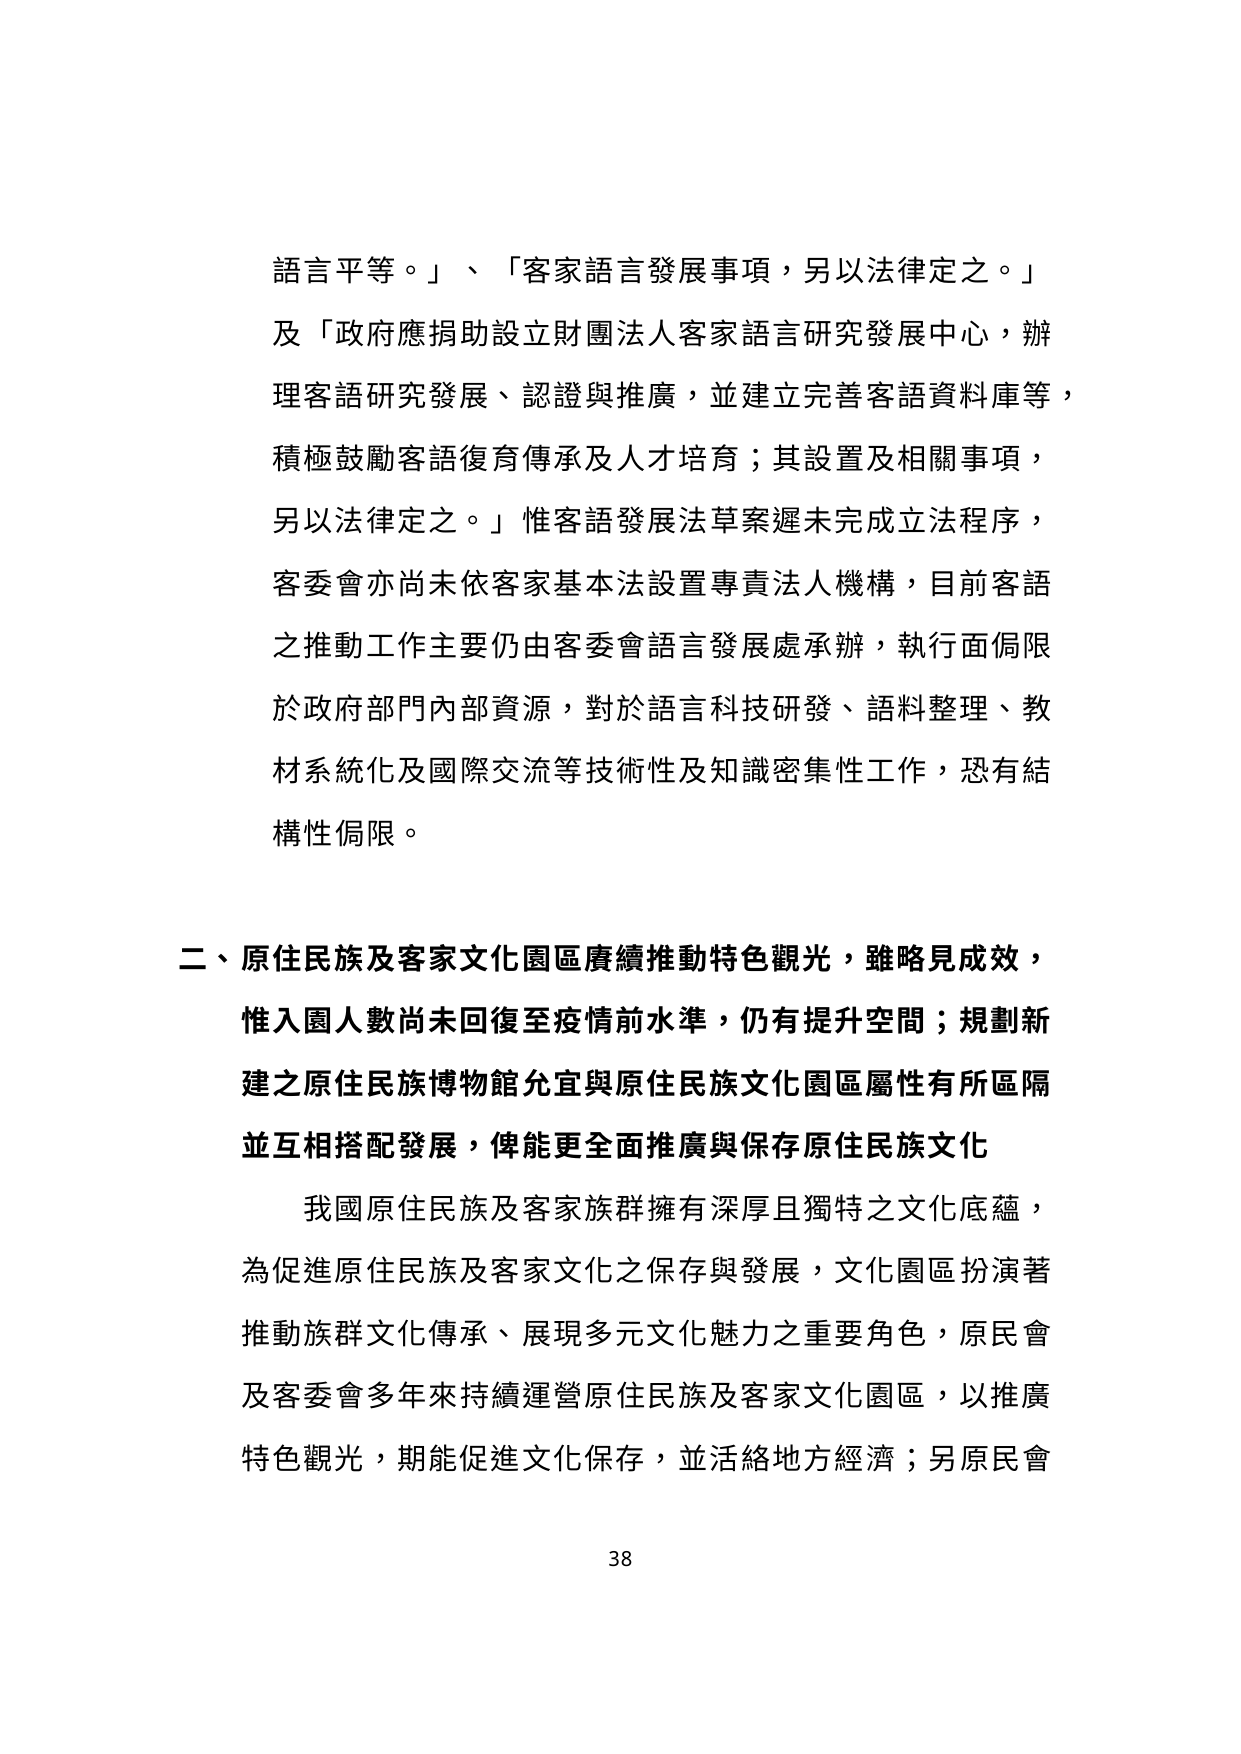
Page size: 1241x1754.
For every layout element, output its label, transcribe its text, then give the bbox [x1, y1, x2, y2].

text 二、原住民族及客家文化園區賡續推動特色觀光，雖略見成效，惟入園人數尚未回復至疫情前水準，仍有提升空間；規劃新建之原住民族博物館允宜與原住民族文化園區屬性有所區隔並互相搭配發展，俾能更全面推廣與保存原住民族文化 [177, 915, 1063, 1165]
text 107年1月31日修正公布之客家基本法第3條第1項、第3項及第11條已明定「客語是國家語言之一，與各族群語言平等。」、「客家語言發展事項，另以法律定之。」及「政府應捐助設立財團法人客家語言研究發展中心，辦理客語研究發展、認證與推廣，並建立完善客語資料庫等，積極鼓勵客語復育傳承及人才培育；其設置及相關事項，另以法律定之。」惟客語發展法草案遲未完成立法程序，客委會亦尚未依客家基本法設置專責法人機構，目前客語之推動工作主要仍由客委會語言發展處承辦，執行面侷限於政府部門內部資源，對於語言科技研發、語料整理、教材系統化及國際交流等技術性及知識密集性工作，恐有結構性侷限。 [266, 227, 1063, 852]
text 我國原住民族及客家族群擁有深厚且獨特之文化底蘊，為促進原住民族及客家文化之保存與發展，文化園區扮演著推動族群文化傳承、展現多元文化魅力之重要角色，原民會及客委會多年來持續運營原住民族及客家文化園區，以推廣特色觀光，期能促進文化保存，並活絡地方經濟；另原民會 [236, 1165, 1063, 1477]
